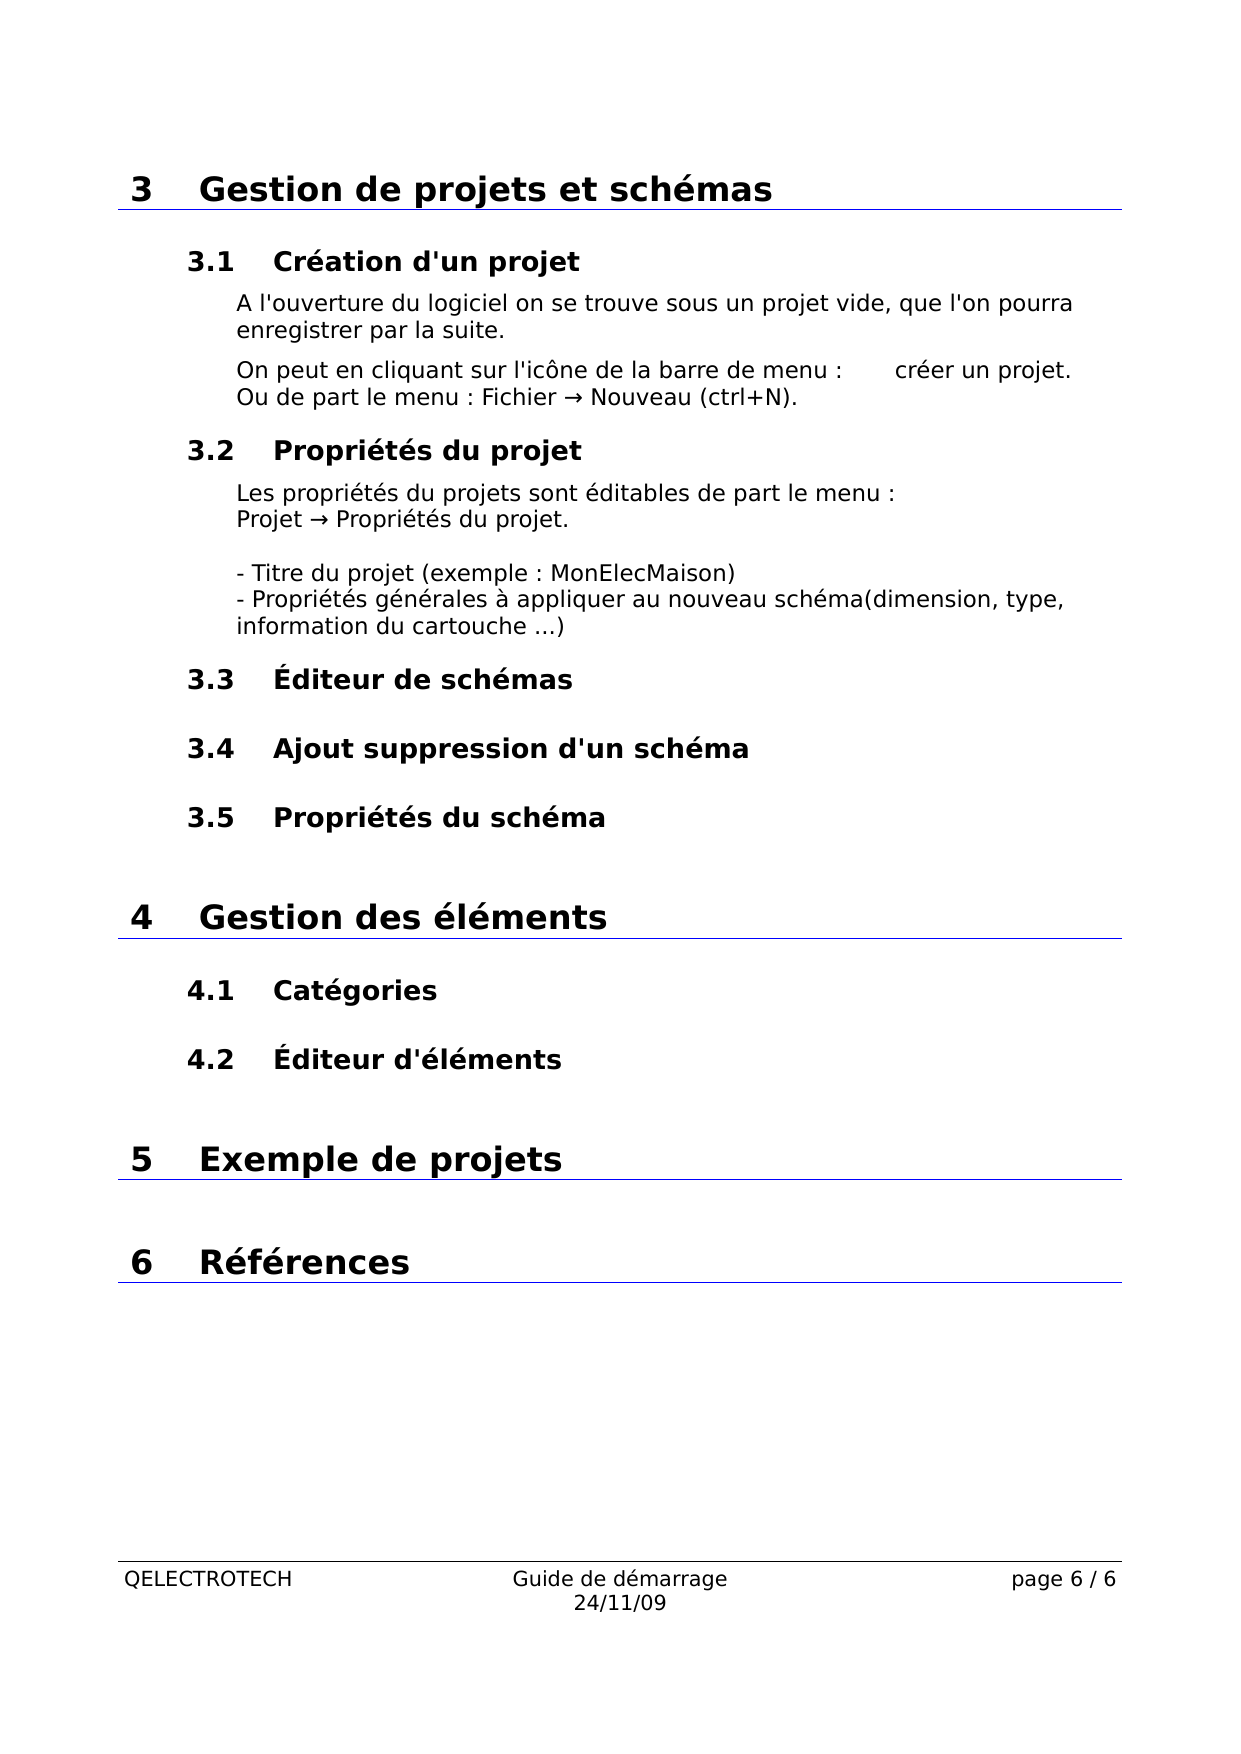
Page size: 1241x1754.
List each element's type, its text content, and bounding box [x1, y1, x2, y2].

subtitle Exemple de projets [118, 1140, 1122, 1179]
subtitle Propriétés du projet [125, 436, 1122, 467]
subtitle Ajout suppression d'un schéma [125, 734, 1122, 765]
subtitle Éditeur de schémas [125, 665, 1122, 696]
subtitle Gestion de projets et schémas [118, 170, 1122, 209]
text Projet → Propriétés du projet. [236, 506, 1122, 533]
subtitle Éditeur d'éléments [125, 1044, 1122, 1076]
text - Propriétés générales à appliquer au nouveau schéma(dimension, type, information du cartouche ...) [236, 586, 1122, 640]
subtitle Propriétés du schéma [125, 803, 1122, 834]
subtitle Références [118, 1243, 1122, 1282]
text Ou de part le menu : Fichier → Nouveau (ctrl+N). [236, 384, 1122, 411]
text - Titre du projet (exemple : MonElecMaison) [236, 560, 1122, 586]
text Les propriétés du projets sont éditables de part le menu : [236, 480, 1122, 506]
subtitle Gestion des éléments [118, 898, 1122, 938]
text On peut en cliquant sur l'icône de la barre de menu : créer un projet. [236, 344, 1122, 384]
text A l'ouverture du logiciel on se trouve sous un projet vide, que l'on pourra enregistrer par la suite. [236, 291, 1122, 344]
subtitle Catégories [125, 975, 1122, 1007]
subtitle Création d'un projet [125, 246, 1122, 278]
